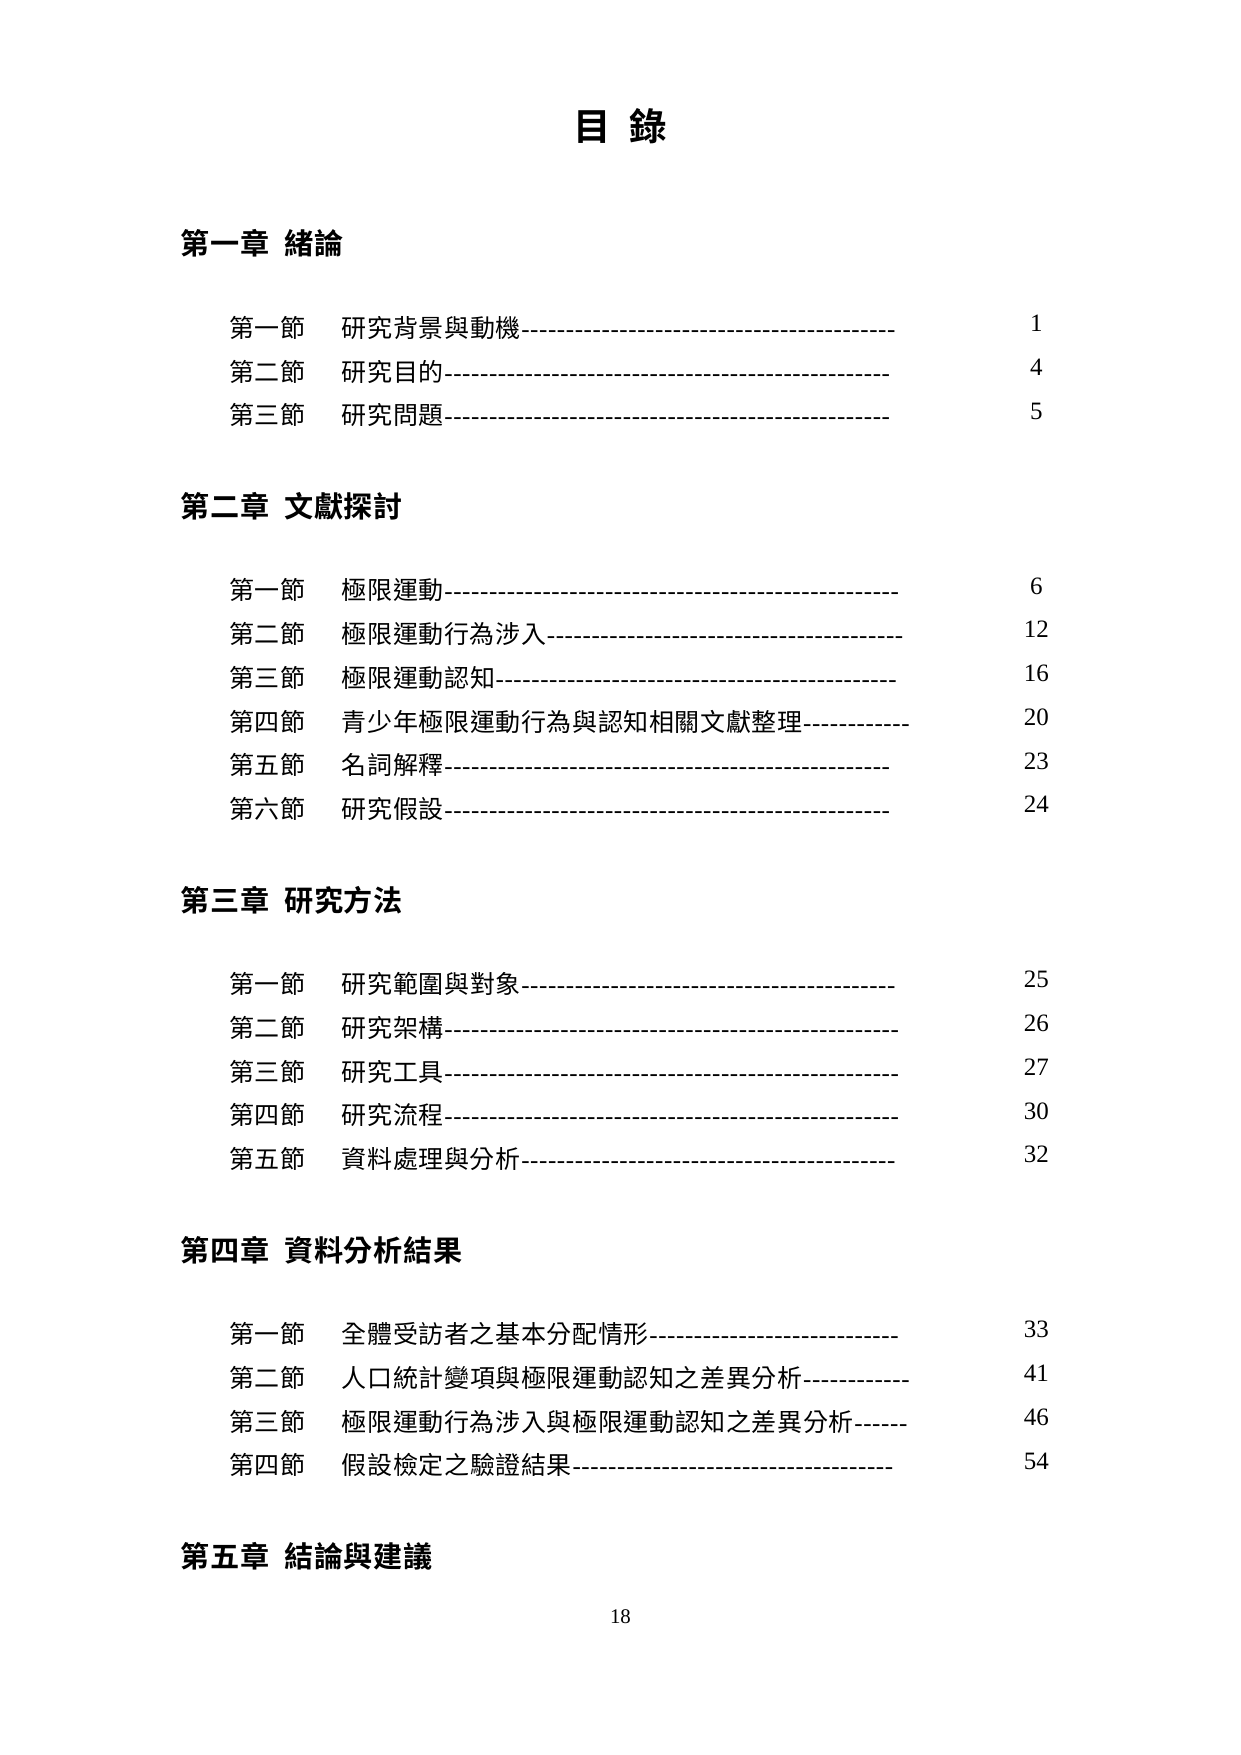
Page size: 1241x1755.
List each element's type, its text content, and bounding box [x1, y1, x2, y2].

table_cell 24 [1010, 790, 1063, 833]
table_cell 研究目的-------------------------------------------------- ------------------------------------------------------------------ [334, 352, 1009, 396]
table_cell 30 [1010, 1096, 1063, 1139]
table_cell 研究工具--------------------------------------------------- --------------------------------------------------------------------------------------------------------------------------------------------------- [334, 1052, 1009, 1096]
table_cell [334, 921, 1009, 964]
table_cell 27 [1010, 1052, 1063, 1096]
table_cell [1010, 1227, 1063, 1271]
table_cell 20 [1010, 702, 1063, 746]
table_cell 第四章 資料分析結果 [178, 1227, 1009, 1271]
table_cell 極限運動認知--------------------------------------------- [334, 658, 1009, 702]
table_cell 研究範圍與對象------------------------------------------ [334, 965, 1009, 1008]
table_cell 第二章 文獻探討 [178, 483, 1009, 527]
table_cell 研究背景與動機------------------------------------------ -------------------------------------------------------------------------------------------------------------------------------------------------------------------------------------------------------- [334, 308, 1009, 352]
table_cell 第三節 [178, 1402, 333, 1446]
table_cell 25 [1010, 965, 1063, 1008]
table_cell 第二節 [178, 352, 333, 396]
table_cell [334, 527, 1009, 571]
table_cell 假設檢定之驗證結果------------------------------------ [334, 1446, 1009, 1489]
table_cell 第一節 [178, 965, 333, 1008]
table_cell 研究架構--------------------------------------------------- [334, 1008, 1009, 1052]
table_cell 第二節 [178, 1008, 333, 1052]
table_cell 第一節 [178, 1315, 333, 1358]
text 目 錄 [188, 96, 1052, 151]
table_cell 極限運動行為涉入---------------------------------------- ---------------------------------------------------------------- [334, 615, 1009, 658]
table_cell [1010, 483, 1063, 527]
table_cell [178, 440, 333, 483]
table_cell 第四節 [178, 702, 333, 746]
table_cell [1010, 921, 1063, 964]
table_cell 4 [1010, 352, 1063, 396]
table_cell 第三節 [178, 658, 333, 702]
table_cell 全體受訪者之基本分配情形---------------------------- [334, 1315, 1009, 1358]
table_cell [1010, 527, 1063, 571]
table_cell [178, 265, 333, 308]
table_cell 第二節 [178, 1358, 333, 1402]
table_cell 16 [1010, 658, 1063, 702]
table_cell [1010, 1271, 1063, 1314]
table_cell 26 [1010, 1008, 1063, 1052]
table_cell 第一節 [178, 571, 333, 614]
table_cell 12 [1010, 615, 1063, 658]
table_cell 33 [1010, 1315, 1063, 1358]
table_cell 極限運動--------------------------------------------------- --------------------------------------------------------------------------- [334, 571, 1009, 614]
table_cell [334, 833, 1009, 877]
table_cell 第四節 [178, 1446, 333, 1489]
table_cell 32 [1010, 1140, 1063, 1183]
table_cell 第四節 [178, 1096, 333, 1139]
table_cell 54 [1010, 1446, 1063, 1489]
table_cell [1010, 833, 1063, 877]
table_cell 第三節 [178, 1052, 333, 1096]
table_cell [334, 440, 1009, 483]
table_cell [178, 921, 333, 964]
table_cell 5 [1010, 396, 1063, 439]
table_cell 第五節 [178, 1140, 333, 1183]
table_cell 6 [1010, 571, 1063, 614]
table_cell [1010, 1183, 1063, 1227]
table_cell 資料處理與分析------------------------------------------ [334, 1140, 1009, 1183]
table_cell 46 [1010, 1402, 1063, 1446]
table_cell [178, 833, 333, 877]
table_cell [178, 1183, 1009, 1227]
table_cell [334, 1271, 1009, 1314]
table_cell 研究問題-------------------------------------------------- [334, 396, 1009, 439]
table_cell [1010, 440, 1063, 483]
table_cell 23 [1010, 746, 1063, 789]
table_cell [1010, 1533, 1063, 1577]
table_cell 人口統計變項與極限運動認知之差異分析------------ [334, 1358, 1009, 1402]
table_cell [1010, 1490, 1063, 1533]
table_cell 1 [1010, 308, 1063, 352]
table_cell 第六節 [178, 790, 333, 833]
table_cell 第三章 研究方法 [178, 877, 1009, 921]
table_cell 第五章 結論與建議 [178, 1533, 1009, 1577]
table_cell 名詞解釋-------------------------------------------------- [334, 746, 1009, 789]
table_cell [178, 1490, 333, 1533]
table_cell 研究假設-------------------------------------------------- [334, 790, 1009, 833]
table_cell [178, 1271, 333, 1314]
table_cell 青少年極限運動行為與認知相關文獻整理------------ [334, 702, 1009, 746]
table_cell 41 [1010, 1358, 1063, 1402]
table_cell 第五節 [178, 746, 333, 789]
table_cell [334, 265, 1009, 308]
table_header 第一章 緒論 [178, 221, 1009, 264]
table_cell 第一節 [178, 308, 333, 352]
table_cell 研究流程--------------------------------------------------- [334, 1096, 1009, 1139]
table_cell [178, 527, 333, 571]
table_header [1010, 221, 1063, 264]
table_cell [1010, 265, 1063, 308]
table_cell [334, 1490, 1009, 1533]
table_cell 第二節 [178, 615, 333, 658]
table_cell [1010, 877, 1063, 921]
table_cell 極限運動行為涉入與極限運動認知之差異分析------ [334, 1402, 1009, 1446]
table_cell 第三節 [178, 396, 333, 439]
